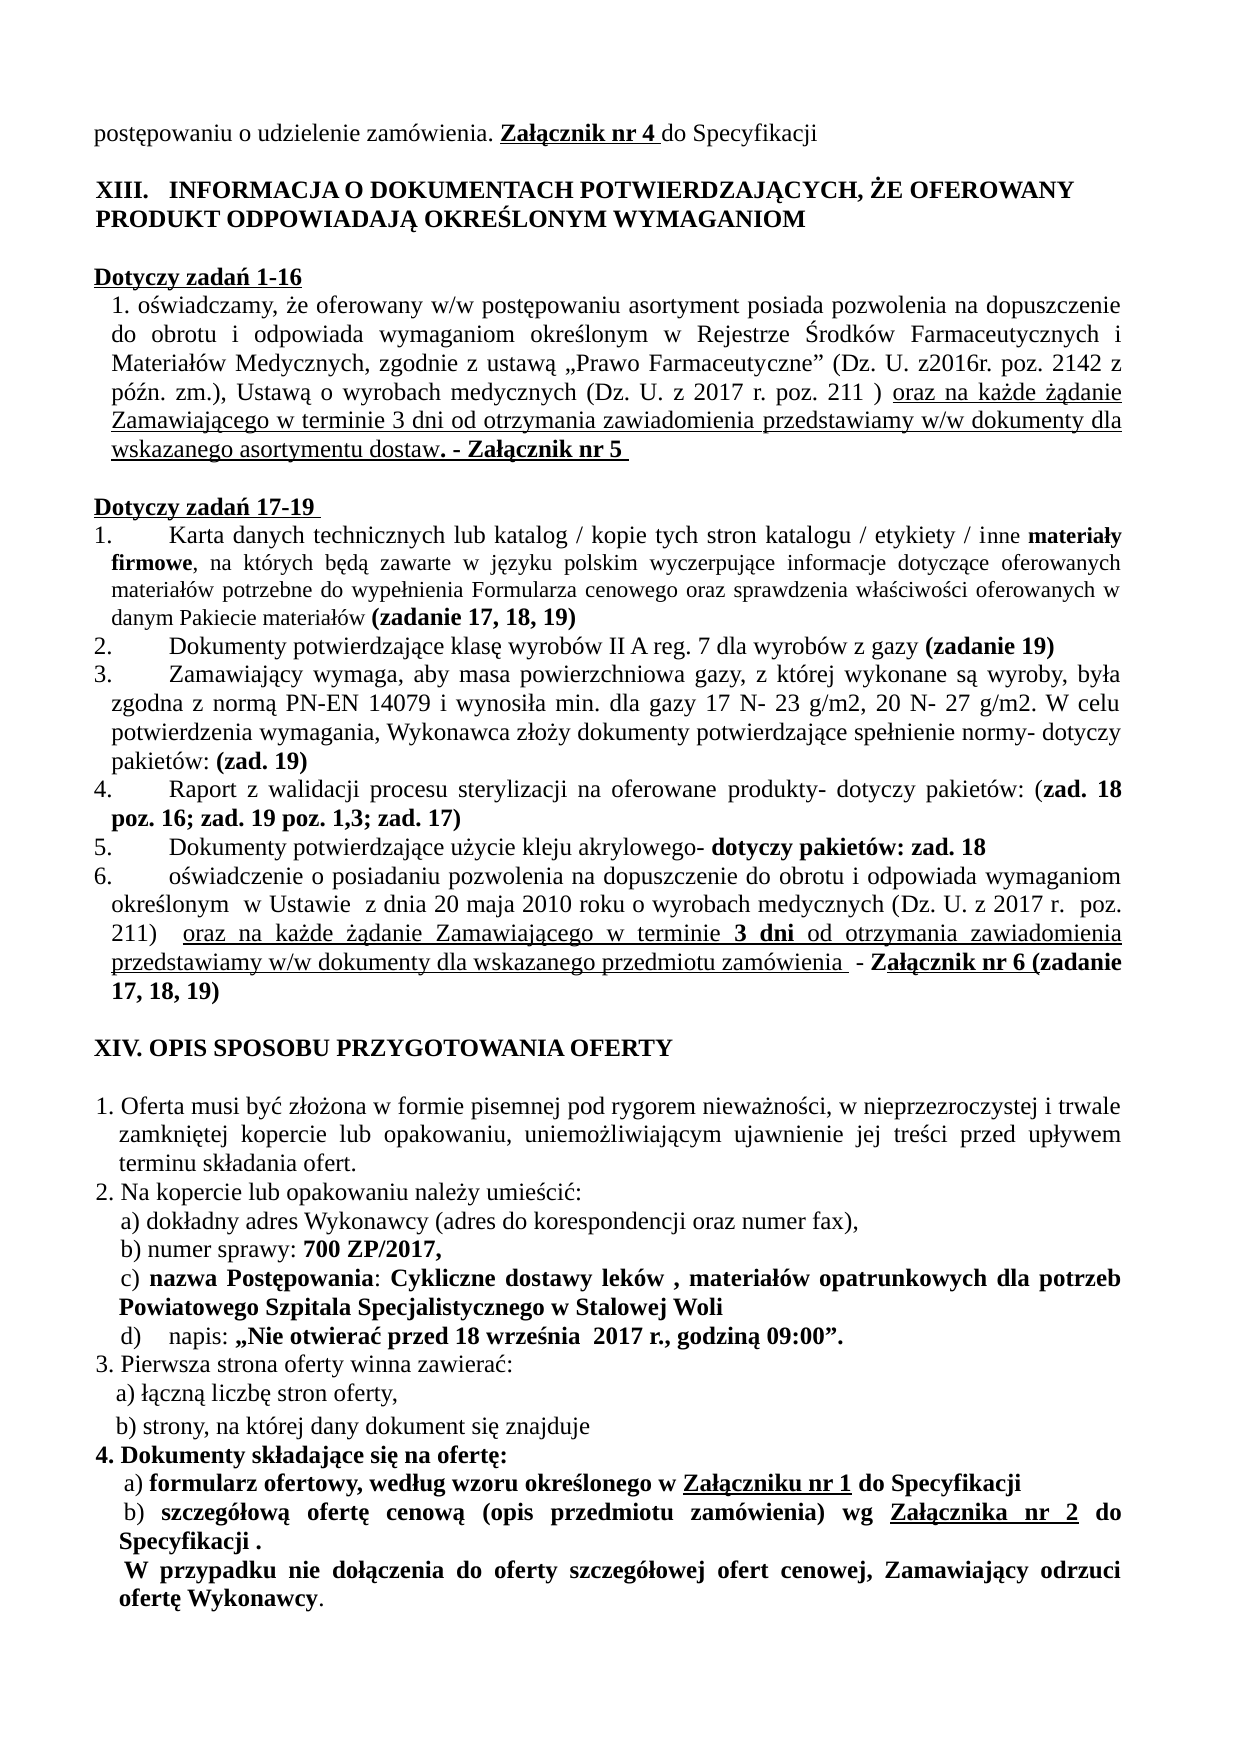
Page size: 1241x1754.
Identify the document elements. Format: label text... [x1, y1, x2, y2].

text a) formularz ofertowy, według wzoru określonego w Załączniku nr 1 do Specyfikacji [119, 1468, 1122, 1497]
text Dotyczy zadań 17-19 [94, 492, 1122, 521]
list Dokumenty potwierdzające klasę wyrobów II A reg. 7 dla wyrobów z gazy (zadanie 19) [94, 631, 1122, 659]
text 2. Na kopercie lub opakowaniu należy umieścić: [95, 1177, 1122, 1206]
list Zamawiający wymaga, aby masa powierzchniowa gazy, z której wykonane są wyroby, była zgodna z normą PN-EN 14079 i wynosiła min. dla gazy 17 N- 23 g/m2, 20 N- 27 g/m2. W celu potwierdzenia wymagania, Wykonawca złoży dokumenty potwierdzające spełnienie normy- dotyczy pakietów: (zad. 19) [94, 659, 1122, 774]
list Dokumenty potwierdzające użycie kleju akrylowego- dotyczy pakietów: zad. 18 [94, 832, 1122, 861]
text Dotyczy zadań 1-16 [94, 262, 1122, 291]
list Raport z walidacji procesu sterylizacji na oferowane produkty- dotyczy pakietów: (zad. 18 poz. 16; zad. 19 poz. 1,3; zad. 17) [94, 774, 1122, 832]
text a) łączną liczbę stron oferty, [116, 1378, 1122, 1407]
list oświadczenie o posiadaniu pozwolenia na dopuszczenie do obrotu i odpowiada wymaganiom określonym w Ustawie z dnia 20 maja 2010 roku o wyrobach medycznych (Dz. U. z 2017 r. poz. 211) oraz na każde żądanie Zamawiającego w terminie 3 dni od otrzymania zawiadomienia przedstawiamy w/w dokumenty dla wskazanego przedmiotu zamówienia - Załącznik nr 6 (zadanie 17, 18, 19) [94, 861, 1122, 1004]
text b) strony, na której dany dokument się znajduje [116, 1411, 1122, 1440]
text W przypadku nie dołączenia do oferty szczegółowej ofert cenowej, Zamawiający odrzuci ofertę Wykonawcy. [119, 1555, 1122, 1612]
list 1. oświadczamy, że oferowany w/w postępowaniu asortyment posiada pozwolenia na dopuszczenie do obrotu i odpowiada wymaganiom określonym w Rejestrze Środków Farmaceutycznych i Materiałów Medycznych, zgodnie z ustawą „Prawo Farmaceutyczne” (Dz. U. z2016r. poz. 2142 z późn. zm.), Ustawą o wyrobach medycznych (Dz. U. z 2017 r. poz. 211 ) oraz na każde żądanie Zamawiającego w terminie 3 dni od otrzymania zawiadomienia przedstawiamy w/w dokumenty dla wskazanego asortymentu dostaw. - Załącznik nr 5 [94, 291, 1122, 463]
list Karta danych technicznych lub katalog / kopie tych stron katalogu / etykiety / inne materiały firmowe, na których będą zawarte w języku polskim wyczerpujące informacje dotyczące oferowanych materiałów potrzebne do wypełnienia Formularza cenowego oraz sprawdzenia właściwości oferowanych w danym Pakiecie materiałów (zadanie 17, 18, 19) [94, 521, 1122, 631]
text c) nazwa Postępowania: Cykliczne dostawy leków , materiałów opatrunkowych dla potrzeb Powiatowego Szpitala Specjalistycznego w Stalowej Woli [119, 1263, 1122, 1321]
list napis: „Nie otwierać przed 18 września 2017 r., godziną 09:00”. [119, 1321, 1122, 1349]
text 4. Dokumenty składające się na ofertę: [95, 1440, 1122, 1468]
text 3. Pierwsza strona oferty winna zawierać: [95, 1349, 1122, 1378]
text a) dokładny adres Wykonawcy (adres do korespondencji oraz numer fax), [119, 1206, 1122, 1234]
text b) numer sprawy: 700 ZP/2017, [119, 1234, 1122, 1263]
text b) szczegółową ofertę cenową (opis przedmiotu zamówienia) wg Załącznika nr 2 do Specyfikacji . [119, 1497, 1122, 1555]
text postępowaniu o udzielenie zamówienia. Załącznik nr 4 do Specyfikacji [94, 118, 1122, 147]
text 1. Oferta musi być złożona w formie pisemnej pod rygorem nieważności, w nieprzezroczystej i trwale zamkniętej kopercie lub opakowaniu, uniemożliwiającym ujawnienie jej treści przed upływem terminu składania ofert. [95, 1091, 1122, 1177]
list INFORMACJA O DOKUMENTACH POTWIERDZAJĄCYCH, ŻE OFEROWANY PRODUKT ODPOWIADAJĄ OKREŚLONYM WYMAGANIOM [95, 176, 1122, 233]
text XIV. OPIS SPOSOBU PRZYGOTOWANIA OFERTY [94, 1033, 1122, 1062]
